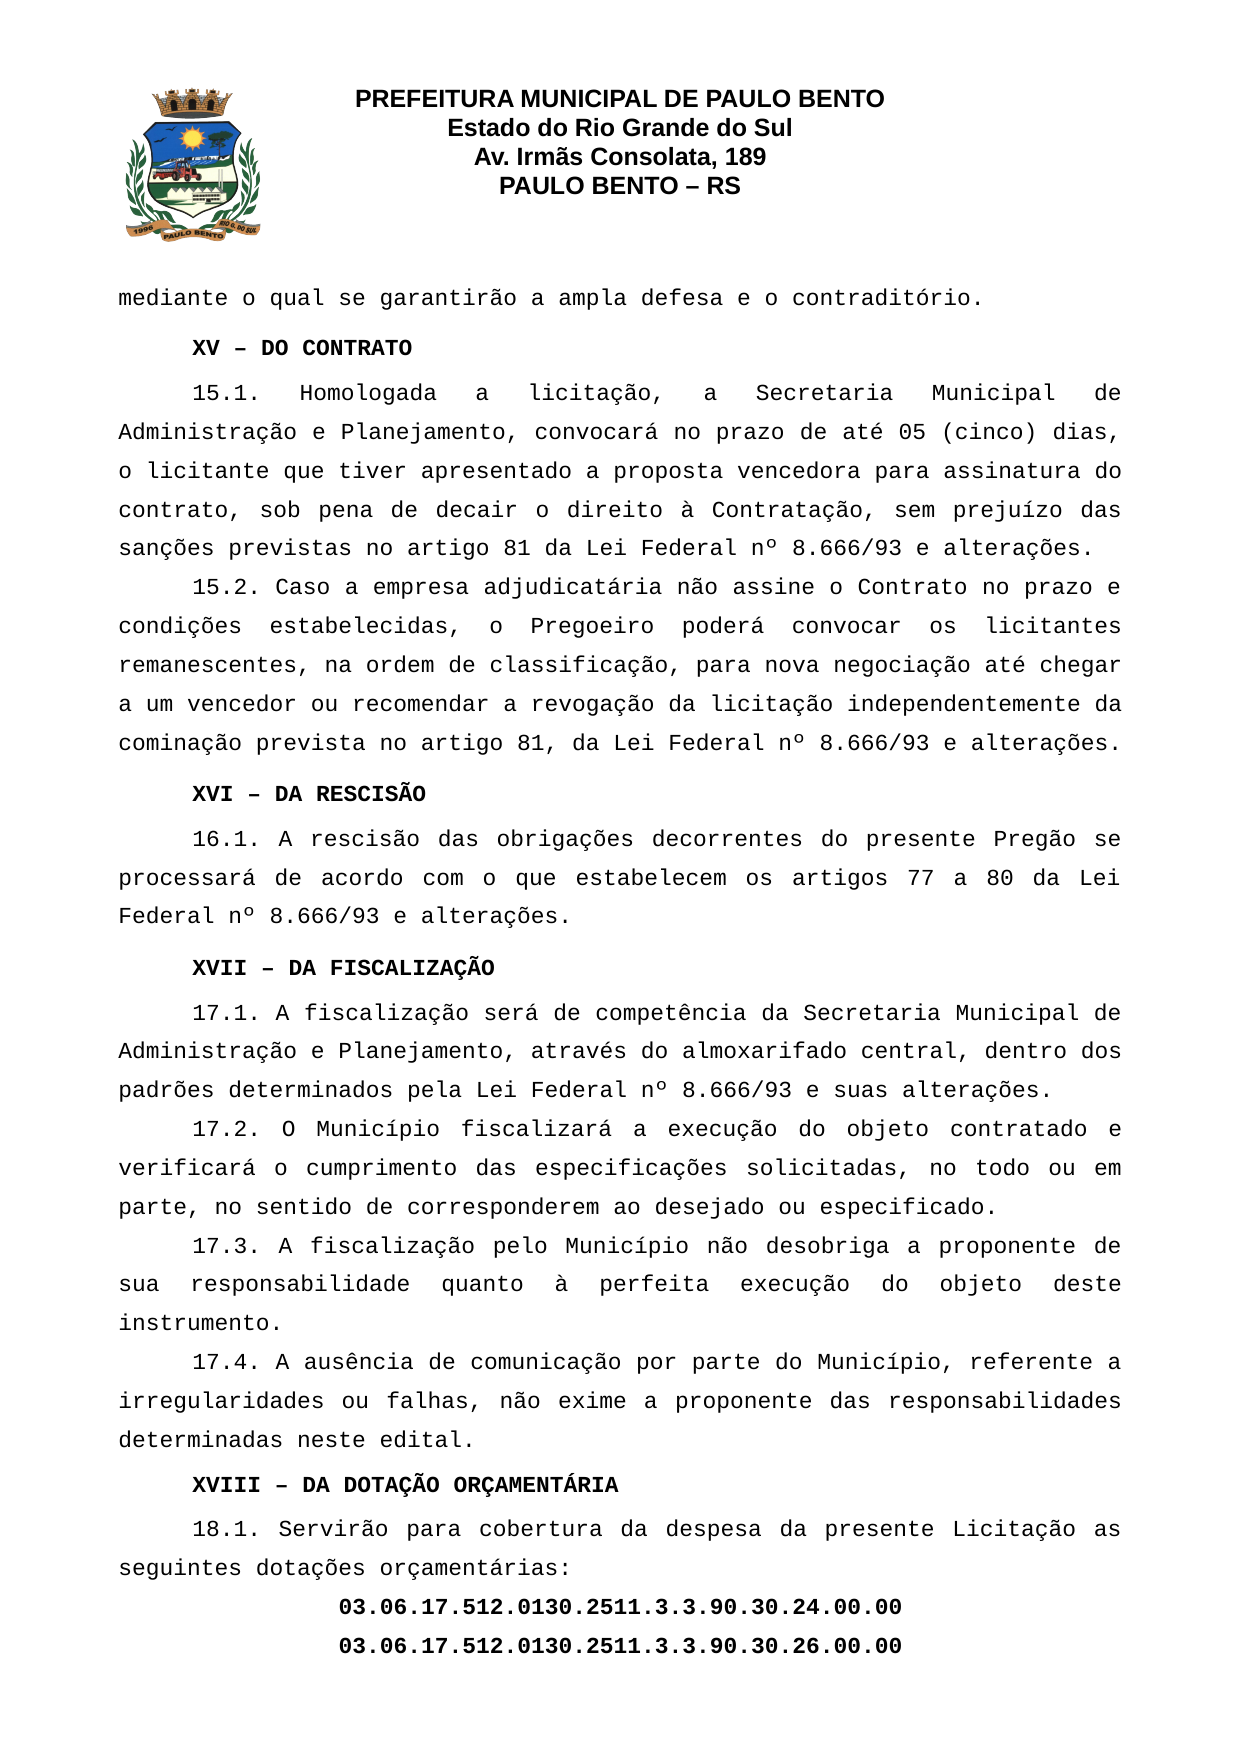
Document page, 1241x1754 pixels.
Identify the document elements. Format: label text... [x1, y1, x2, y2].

picture [125, 87, 261, 242]
text XVI – DA RESCISÃO [118, 782, 1122, 808]
text XV – DO CONTRATO [118, 337, 1122, 362]
text XVIII – DA DOTAÇÃO ORÇAMENTÁRIA [118, 1473, 1122, 1499]
text XVII – DA FISCALIZAÇÃO [118, 956, 1122, 982]
text 17.1. A fiscalização será de competência da Secretaria Municipal de Administração e Planejamento, através do almoxarifado central, dentro dos padrões determinados pela Lei Federal nº 8.666/93 e suas alterações. [118, 1001, 1122, 1104]
text 17.4. A ausência de comunicação por parte do Município, referente a irregularidades ou falhas, não exime a proponente das responsabilidades determinadas neste edital. [118, 1351, 1122, 1454]
text 17.3. A fiscalização pelo Município não desobriga a proponente de sua responsabilidade quanto à perfeita execução do objeto deste instrumento. [118, 1234, 1122, 1338]
text 15.1. Homologada a licitação, a Secretaria Municipal de Administração e Planejamento, convocará no prazo de até 05 (cinco) dias, o licitante que tiver apresentado a proposta vencedora para assinatura do contrato, sob pena de decair o direito à Contratação, sem prejuízo das sanções previstas no artigo 81 da Lei Federal nº 8.666/93 e alterações. [118, 381, 1122, 563]
text mediante o qual se garantirão a ampla defesa e o contraditório. [118, 286, 1122, 312]
text 17.2. O Município fiscalizará a execução do objeto contratado e verificará o cumprimento das especificações solicitadas, no todo ou em parte, no sentido de corresponderem ao desejado ou especificado. [118, 1117, 1122, 1221]
text 03.06.17.512.0130.2511.3.3.90.30.24.00.00 03.06.17.512.0130.2511.3.3.90.30.26.00.00 [118, 1596, 1122, 1660]
text 15.2. Caso a empresa adjudicatária não assine o Contrato no prazo e condições estabelecidas, o Pregoeiro poderá convocar os licitantes remanescentes, na ordem de classificação, para nova negociação até chegar a um vencedor ou recomendar a revogação da licitação independentemente da cominação prevista no artigo 81, da Lei Federal nº 8.666/93 e alterações. [118, 576, 1122, 757]
text 16.1. A rescisão das obrigações decorrentes do presente Pregão se processará de acordo com o que estabelecem os artigos 77 a 80 da Lei Federal nº 8.666/93 e alterações. [118, 827, 1122, 931]
text 18.1. Servirão para cobertura da despesa da presente Licitação as seguintes dotações orçamentárias: [118, 1518, 1122, 1583]
